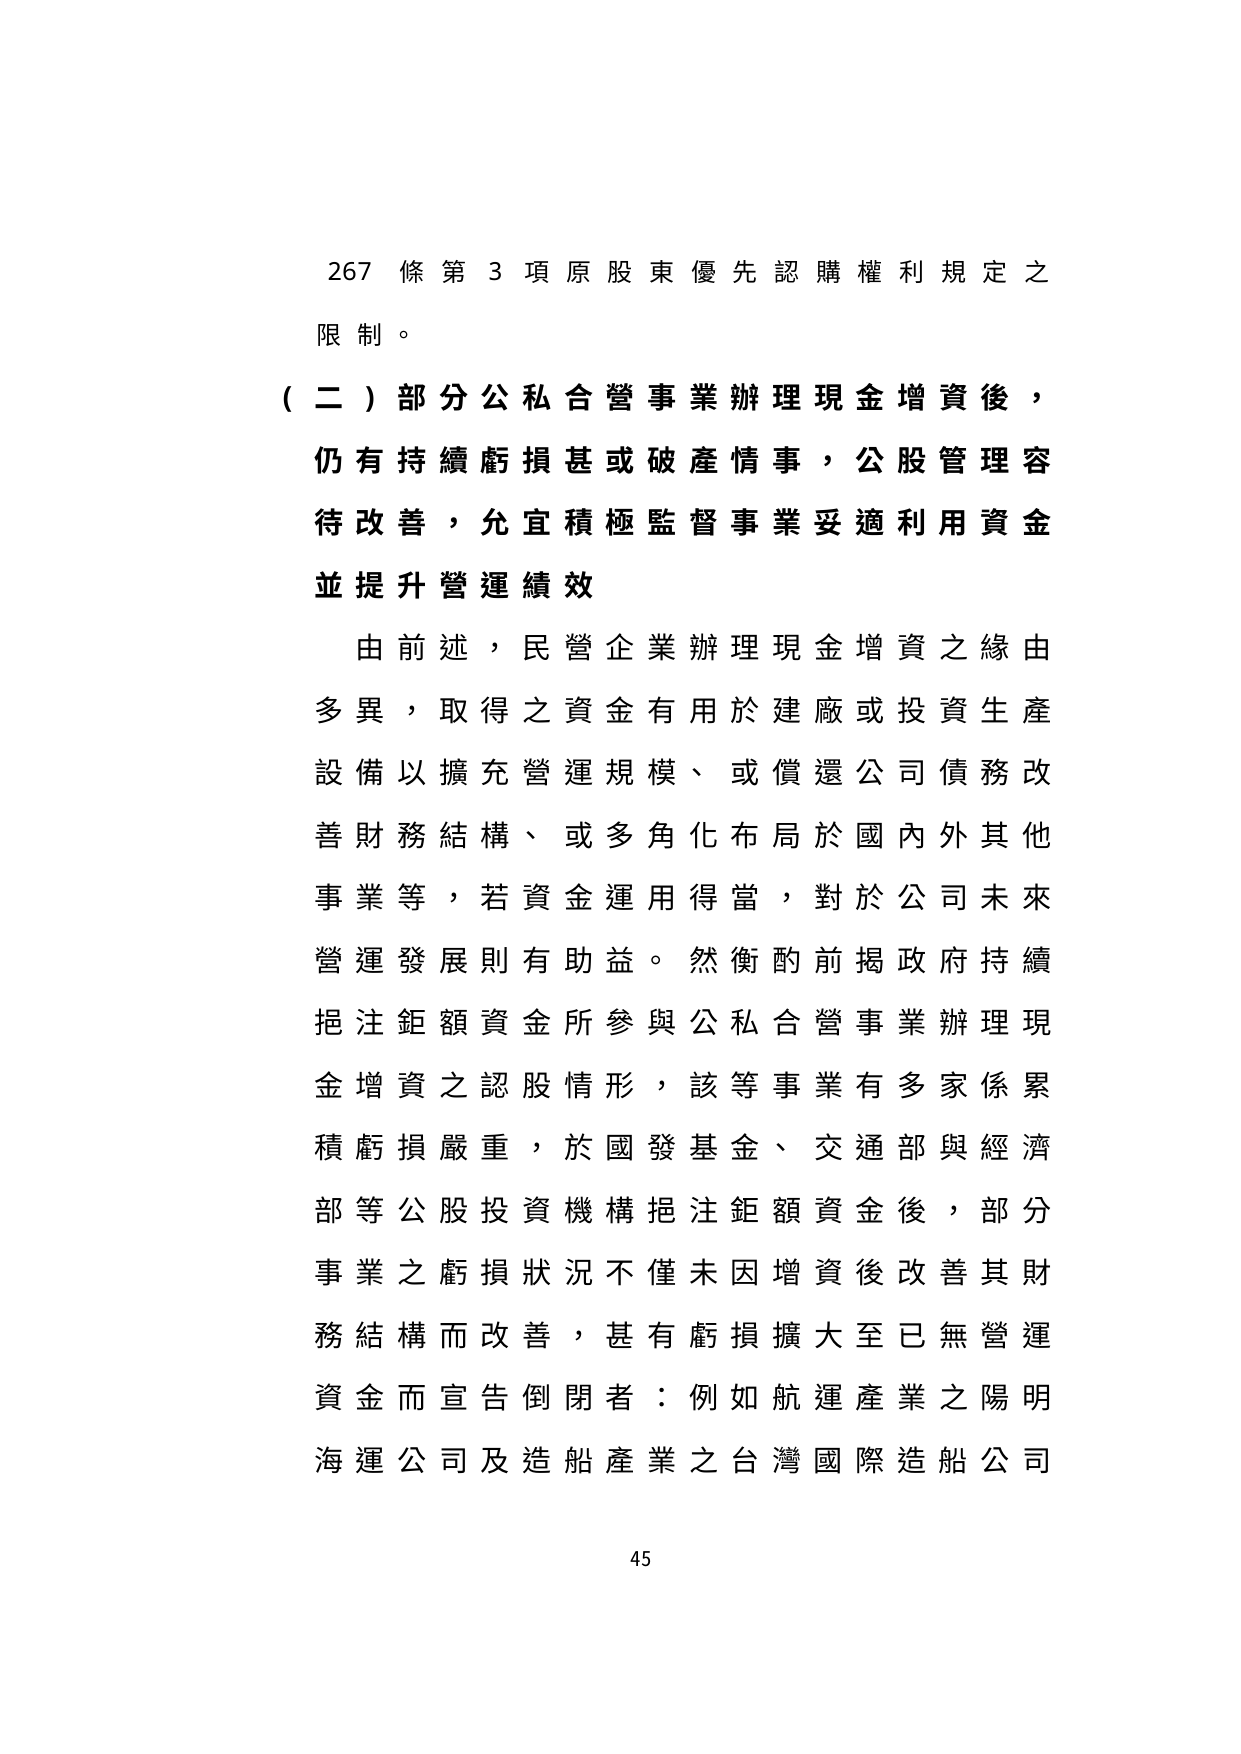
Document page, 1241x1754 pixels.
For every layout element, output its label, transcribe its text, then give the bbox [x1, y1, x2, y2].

text 由前述，民營企業辦理現金增資之緣由多異，取得之資金有用於建廠或投資生產設備以擴充營運規模、或償還公司債務改善財務結構、或多角化布局於國內外其他事業等，若資金運用得當，對於公司未來營運發展則有助益。然衡酌前揭政府持續挹注鉅額資金所參與公私合營事業辦理現金增資之認股情形，該等事業有多家係累積虧損嚴重，於國發基金、交通部與經濟部等公股投資機構挹注鉅額資金後，部分事業之虧損狀況不僅未因增資後改善其財務結構而改善，甚有虧損擴大至已無營運資金而宣告倒閉者：例如航運產業之陽明海運公司及造船產業之台灣國際造船公司 [271, 604, 1058, 1479]
text 267條第3項原股東優先認購權利規定之限制。 [183, 229, 1058, 354]
text (二)部分公私合營事業辦理現金增資後，仍有持續虧損甚或破產情事，公股管理容待改善，允宜積極監督事業妥適利用資金並提升營運績效 [242, 354, 1058, 604]
